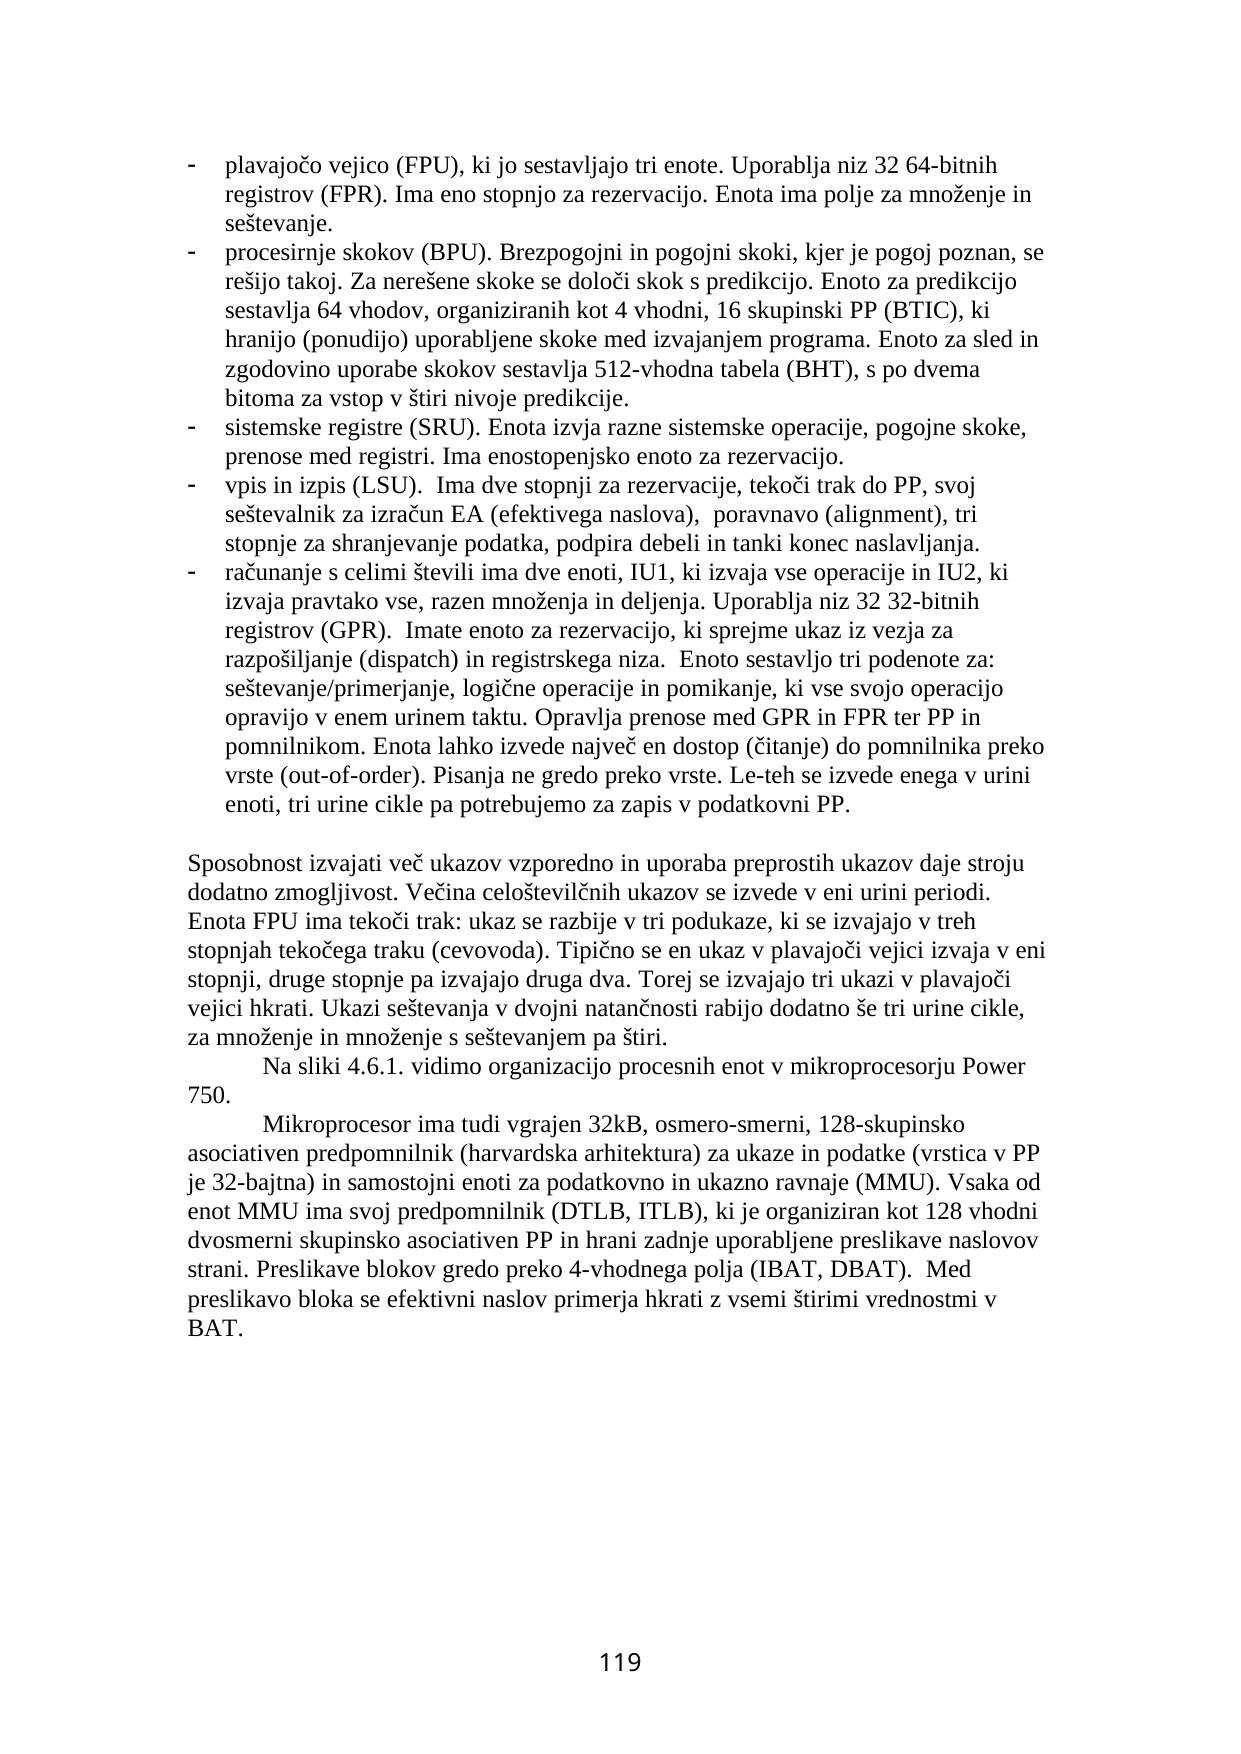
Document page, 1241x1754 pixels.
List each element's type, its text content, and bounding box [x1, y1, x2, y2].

list procesirnje skokov (BPU). Brezpogojni in pogojni skoki, kjer je pogoj poznan, se rešijo takoj. Za nerešene skoke se določi skok s predikcijo. Enoto za predikcijo sestavlja 64 vhodov, organiziranih kot 4 vhodni, 16 skupinski PP (BTIC), ki hranijo (ponudijo) uporabljene skoke med izvajanjem programa. Enoto za sled in zgodovino uporabe skokov sestavlja 512-vhodna tabela (BHT), s po dvema bitoma za vstop v štiri nivoje predikcije. [187, 237, 1053, 412]
list vpis in izpis (LSU). Ima dve stopnji za rezervacije, tekoči trak do PP, svoj seštevalnik za izračun EA (efektivega naslova), poravnavo (alignment), tri stopnje za shranjevanje podatka, podpira debeli in tanki konec naslavljanja. [187, 470, 1053, 557]
list plavajočo vejico (FPU), ki jo sestavljajo tri enote. Uporablja niz 32 64-bitnih registrov (FPR). Ima eno stopnjo za rezervacijo. Enota ima polje za množenje in seštevanje. [187, 150, 1053, 237]
text Mikroprocesor ima tudi vgrajen 32kB, osmero-smerni, 128-skupinsko asociativen predpomnilnik (harvardska arhitektura) za ukaze in podatke (vrstica v PP je 32-bajtna) in samostojni enoti za podatkovno in ukazno ravnaje (MMU). Vsaka od enot MMU ima svoj predpomnilnik (DTLB, ITLB), ki je organiziran kot 128 vhodni dvosmerni skupinsko asociativen PP in hrani zadnje uporabljene preslikave naslovov strani. Preslikave blokov gredo preko 4-vhodnega polja (IBAT, DBAT). Med preslikavo bloka se efektivni naslov primerja hkrati z vsemi štirimi vrednostmi v BAT. [187, 1109, 1053, 1342]
text Na sliki 4.6.1. vidimo organizacijo procesnih enot v mikroprocesorju Power 750. [187, 1051, 1053, 1109]
text Sposobnost izvajati več ukazov vzporedno in uporaba preprostih ukazov daje stroju dodatno zmogljivost. Večina celoštevilčnih ukazov se izvede v eni urini periodi. Enota FPU ima tekoči trak: ukaz se razbije v tri podukaze, ki se izvajajo v treh stopnjah tekočega traku (cevovoda). Tipično se en ukaz v plavajoči vejici izvaja v eni stopnji, druge stopnje pa izvajajo druga dva. Torej se izvajajo tri ukazi v plavajoči vejici hkrati. Ukazi seštevanja v dvojni natančnosti rabijo dodatno še tri urine cikle, za množenje in množenje s seštevanjem pa štiri. [187, 847, 1053, 1051]
list sistemske registre (SRU). Enota izvja razne sistemske operacije, pogojne skoke, prenose med registri. Ima enostopenjsko enoto za rezervacijo. [187, 412, 1053, 470]
list računanje s celimi števili ima dve enoti, IU1, ki izvaja vse operacije in IU2, ki izvaja pravtako vse, razen množenja in deljenja. Uporablja niz 32 32-bitnih registrov (GPR). Imate enoto za rezervacijo, ki sprejme ukaz iz vezja za razpošiljanje (dispatch) in registrskega niza. Enoto sestavljo tri podenote za: seštevanje/primerjanje, logične operacije in pomikanje, ki vse svojo operacijo opravijo v enem urinem taktu. Opravlja prenose med GPR in FPR ter PP in pomnilnikom. Enota lahko izvede največ en dostop (čitanje) do pomnilnika preko vrste (out-of-order). Pisanja ne gredo preko vrste. Le-teh se izvede enega v urini enoti, tri urine cikle pa potrebujemo za zapis v podatkovni PP. [187, 557, 1053, 818]
